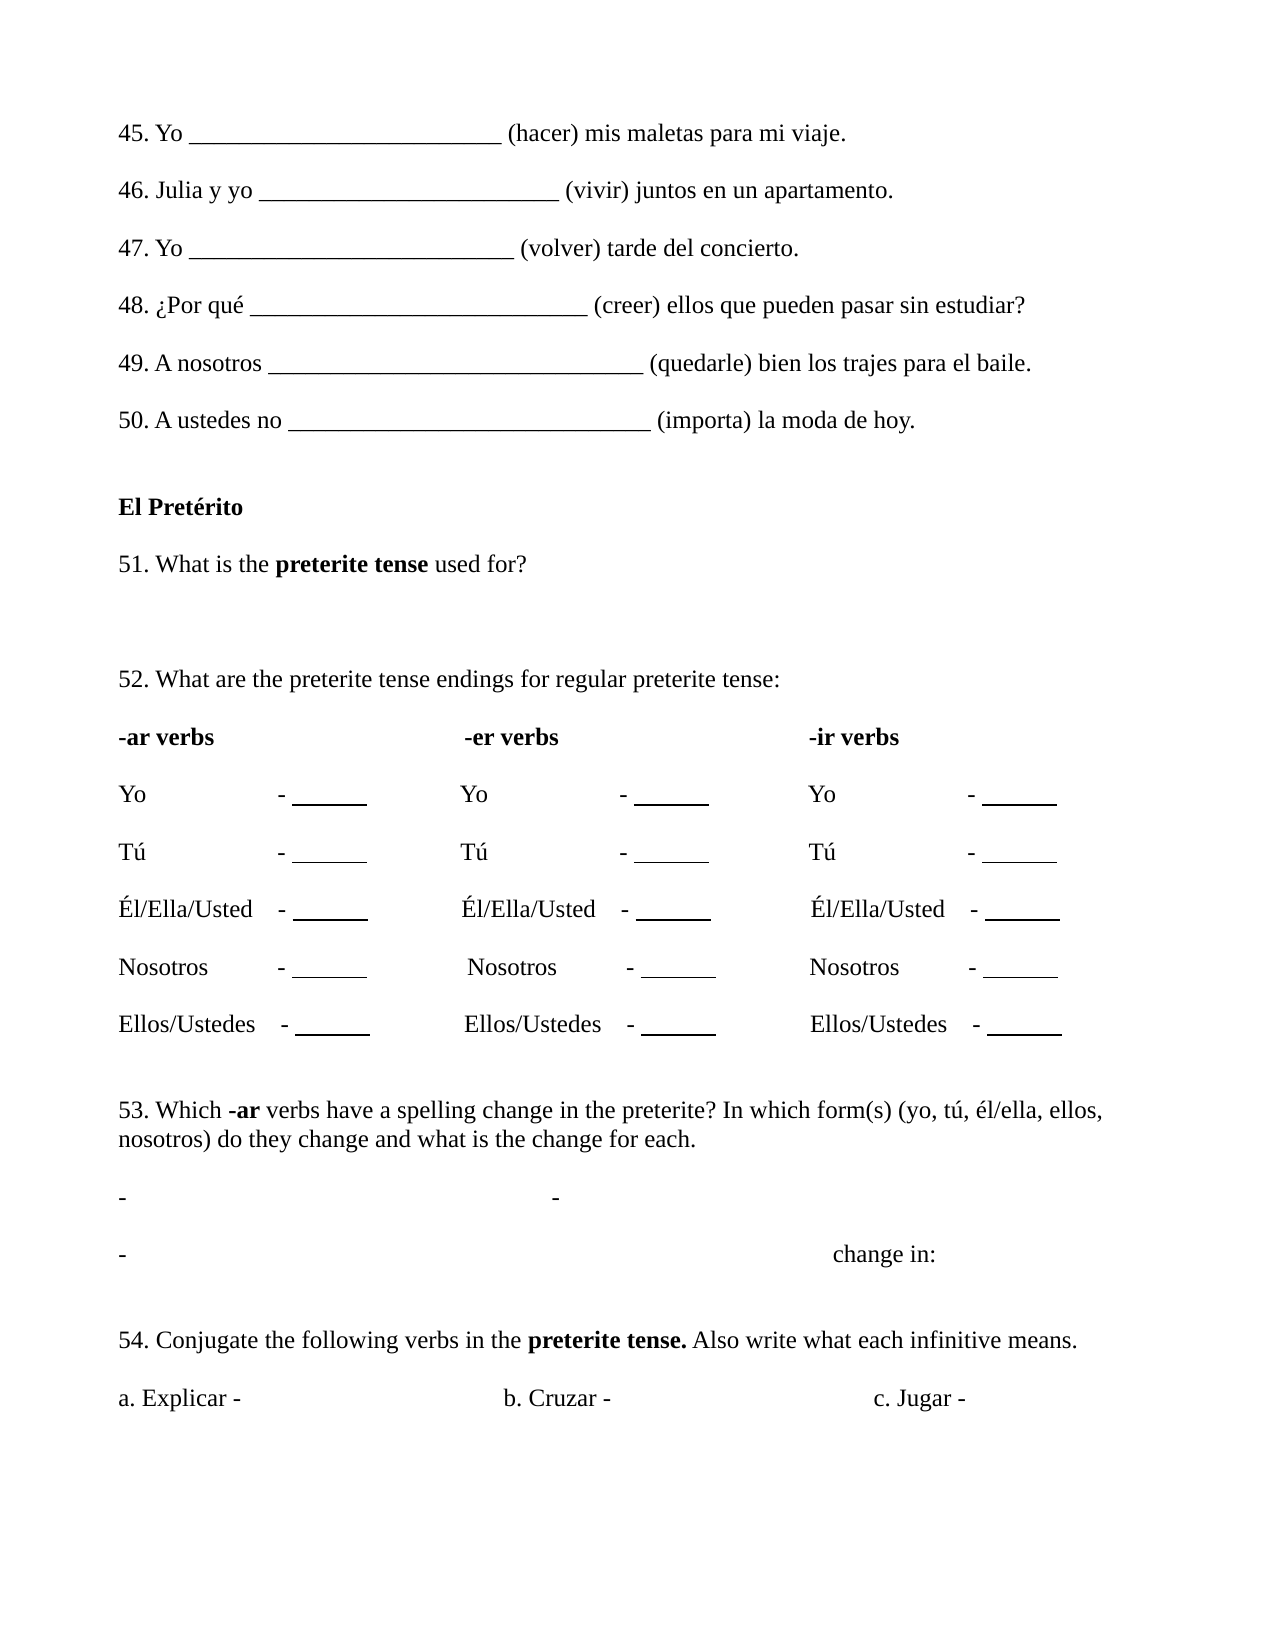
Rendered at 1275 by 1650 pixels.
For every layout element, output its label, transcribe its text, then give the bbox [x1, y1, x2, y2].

text 52. What are the preterite tense endings for regular preterite tense: [118, 664, 1157, 693]
text 46. Julia y yo ________________________ (vivir) juntos en un apartamento. [118, 176, 1157, 204]
text Él/Ella/Usted - Él/Ella/Usted - Él/Ella/Usted - [118, 894, 1157, 923]
text 47. Yo __________________________ (volver) tarde del concierto. [118, 233, 1157, 262]
text Ellos/Ustedes - Ellos/Ustedes - Ellos/Ustedes - [118, 1009, 1157, 1038]
text 49. A nosotros ______________________________ (quedarle) bien los trajes para el baile. [118, 348, 1157, 377]
text El Pretérito [118, 492, 1157, 521]
text -ar verbs -er verbs -ir verbs [118, 722, 1157, 751]
text - - [118, 1182, 1157, 1211]
text 54. Conjugate the following verbs in the preterite tense. Also write what each infinitive means. [118, 1326, 1157, 1354]
text - change in: [118, 1239, 1157, 1268]
text Yo - Yo - Yo - [118, 779, 1157, 808]
text 50. A ustedes no _____________________________ (importa) la moda de hoy. [118, 406, 1157, 434]
text 53. Which -ar verbs have a spelling change in the preterite? In which form(s) (yo, tú, él/ella, ellos, nosotros) do they change and what is the change for each. [118, 1096, 1157, 1153]
text Nosotros - Nosotros - Nosotros - [118, 952, 1157, 981]
text 51. What is the preterite tense used for? [118, 549, 1157, 578]
text Tú - Tú - Tú - [118, 837, 1157, 866]
text 48. ¿Por qué ___________________________ (creer) ellos que pueden pasar sin estudiar? [118, 291, 1157, 319]
text a. Explicar - b. Cruzar - c. Jugar - [118, 1383, 1157, 1412]
text 45. Yo _________________________ (hacer) mis maletas para mi viaje. [118, 118, 1157, 147]
